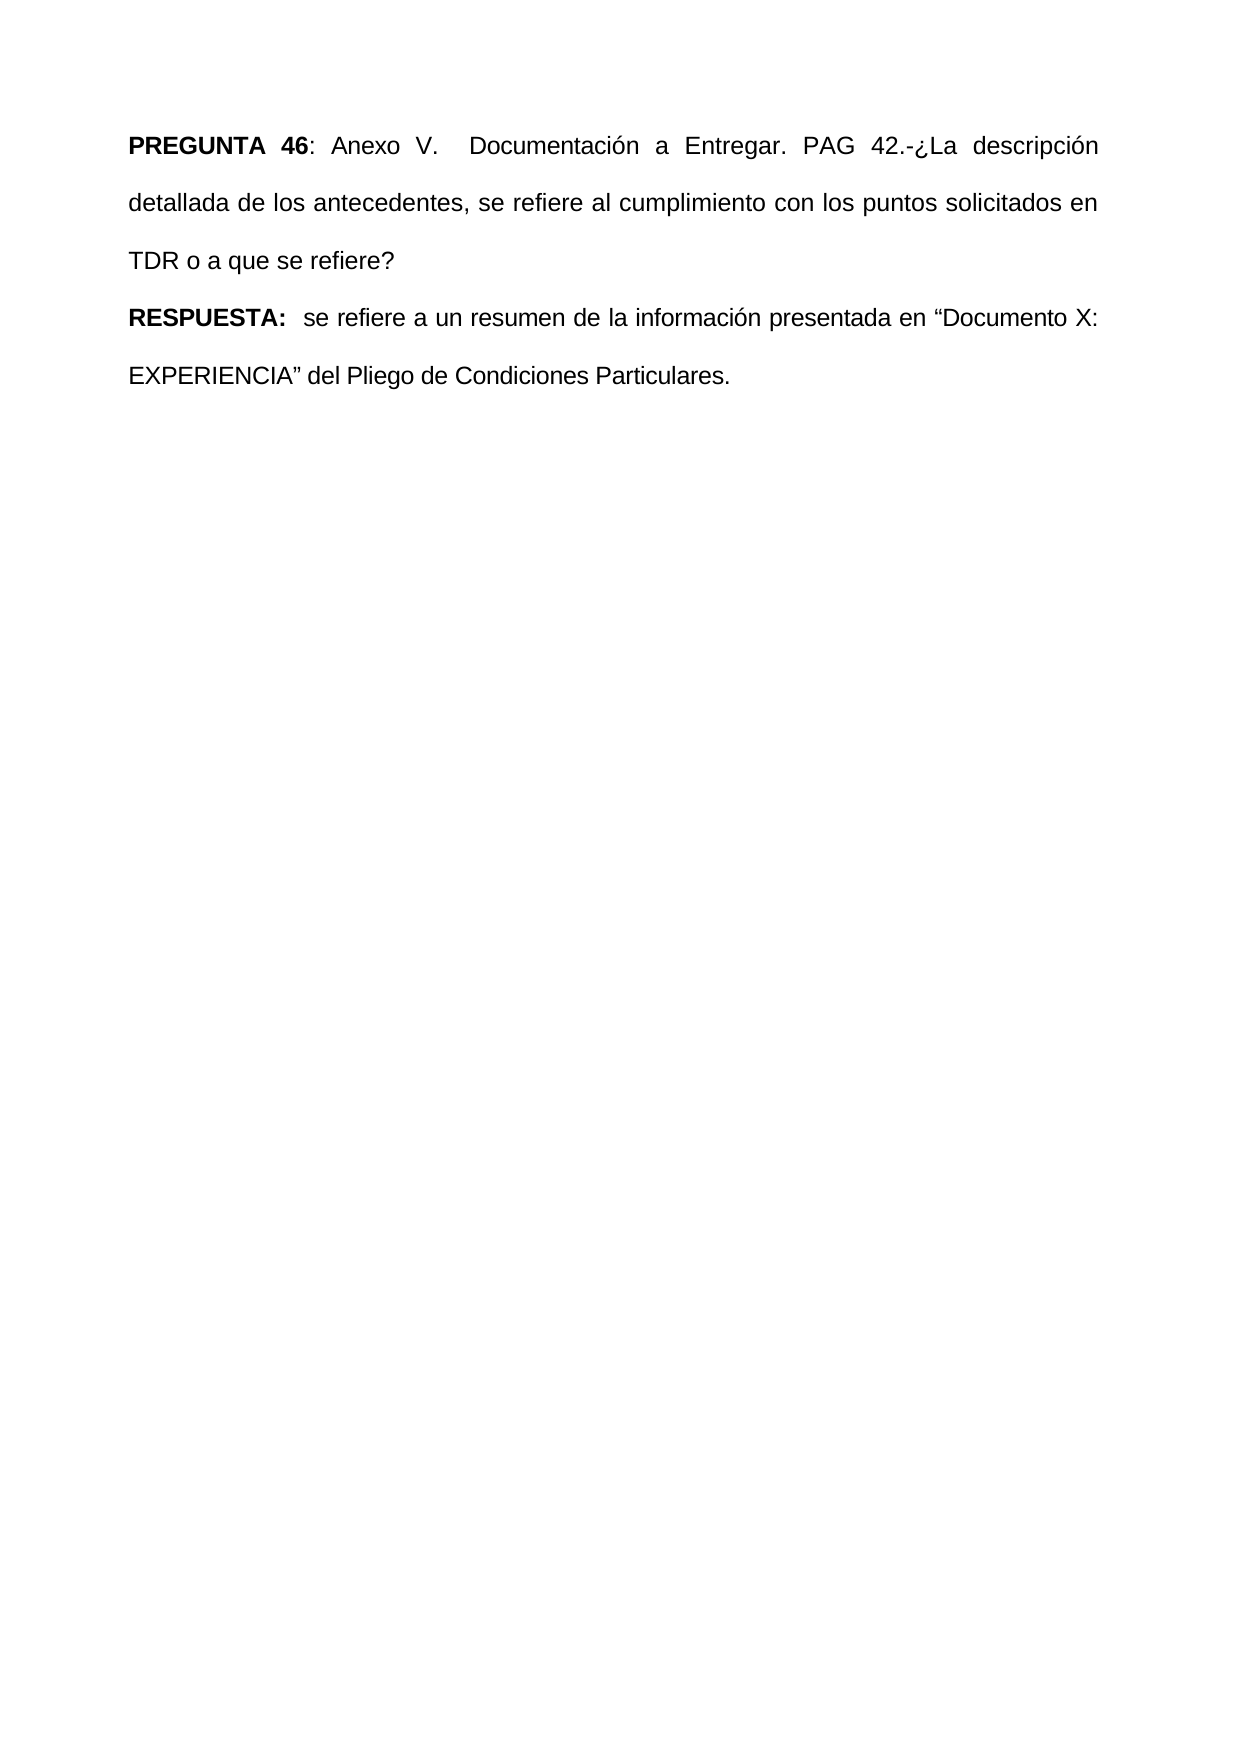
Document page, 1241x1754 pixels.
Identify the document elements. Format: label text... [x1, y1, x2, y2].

text PREGUNTA 46: Anexo V. Documentación a Entregar. PAG 42.-¿La descripción detallada de los antecedentes, se refiere al cumplimiento con los puntos solicitados en TDR o a que se refiere? [128, 131, 1100, 275]
text RESPUESTA: se refiere a un resumen de la información presentada en “Documento X: EXPERIENCIA” del Pliego de Condiciones Particulares. [128, 303, 1100, 390]
